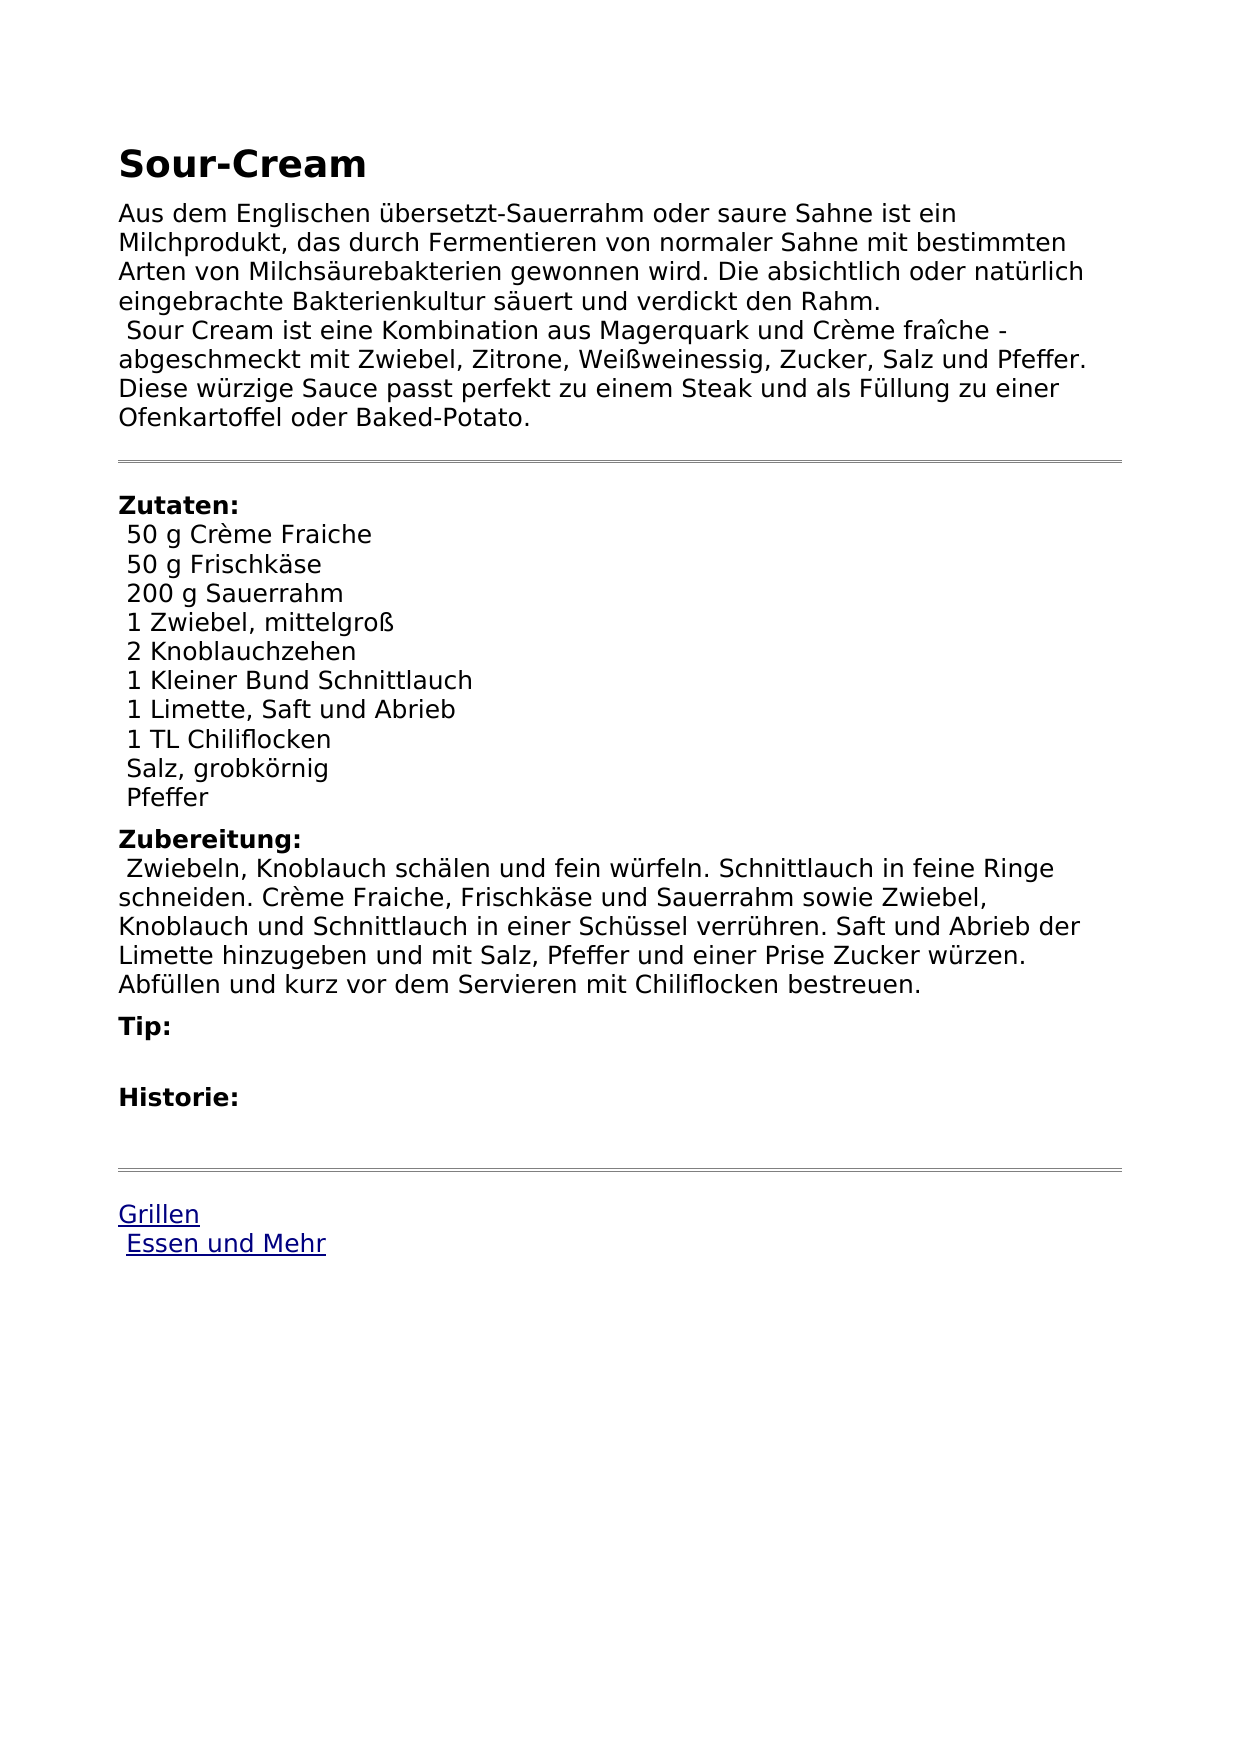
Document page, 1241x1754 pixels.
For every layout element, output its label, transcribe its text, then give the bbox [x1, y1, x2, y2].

text Aus dem Englischen übersetzt-Sauerrahm oder saure Sahne ist ein Milchprodukt, das durch Fermentieren von normaler Sahne mit bestimmten Arten von Milchsäurebakterien gewonnen wird. Die absichtlich oder natürlich eingebrachte Bakterienkultur säuert und verdickt den Rahm. Sour Cream ist eine Kombination aus Magerquark und Crème fraîche - abgeschmeckt mit Zwiebel, Zitrone, Weißweinessig, Zucker, Salz und Pfeffer. Diese würzige Sauce passt perfekt zu einem Steak und als Füllung zu einer Ofenkartoffel oder Baked-Potato. [118, 199, 1122, 433]
text Historie: [118, 1083, 1122, 1141]
text Zubereitung: Zwiebeln, Knoblauch schälen und fein würfeln. Schnittlauch in feine Ringe schneiden. Crème Fraiche, Frischkäse und Sauerrahm sowie Zwiebel, Knoblauch und Schnittlauch in einer Schüssel verrühren. Saft und Abrieb der Limette hinzugeben und mit Salz, Pfeffer und einer Prise Zucker würzen. Abfüllen und kurz vor dem Servieren mit Chiliflocken bestreuen. [118, 825, 1122, 1000]
text Zutaten: 50 g Crème Fraiche 50 g Frischkäse 200 g Sauerrahm 1 Zwiebel, mittelgroß 2 Knoblauchzehen 1 Kleiner Bund Schnittlauch 1 Limette, Saft und Abrieb 1 TL Chiliflocken Salz, grobkörnig Pfeffer [118, 491, 1122, 812]
subtitle Sour-Cream [118, 143, 1122, 187]
text Grillen Essen und Mehr [118, 1200, 1122, 1259]
text Tip: [118, 1012, 1122, 1071]
